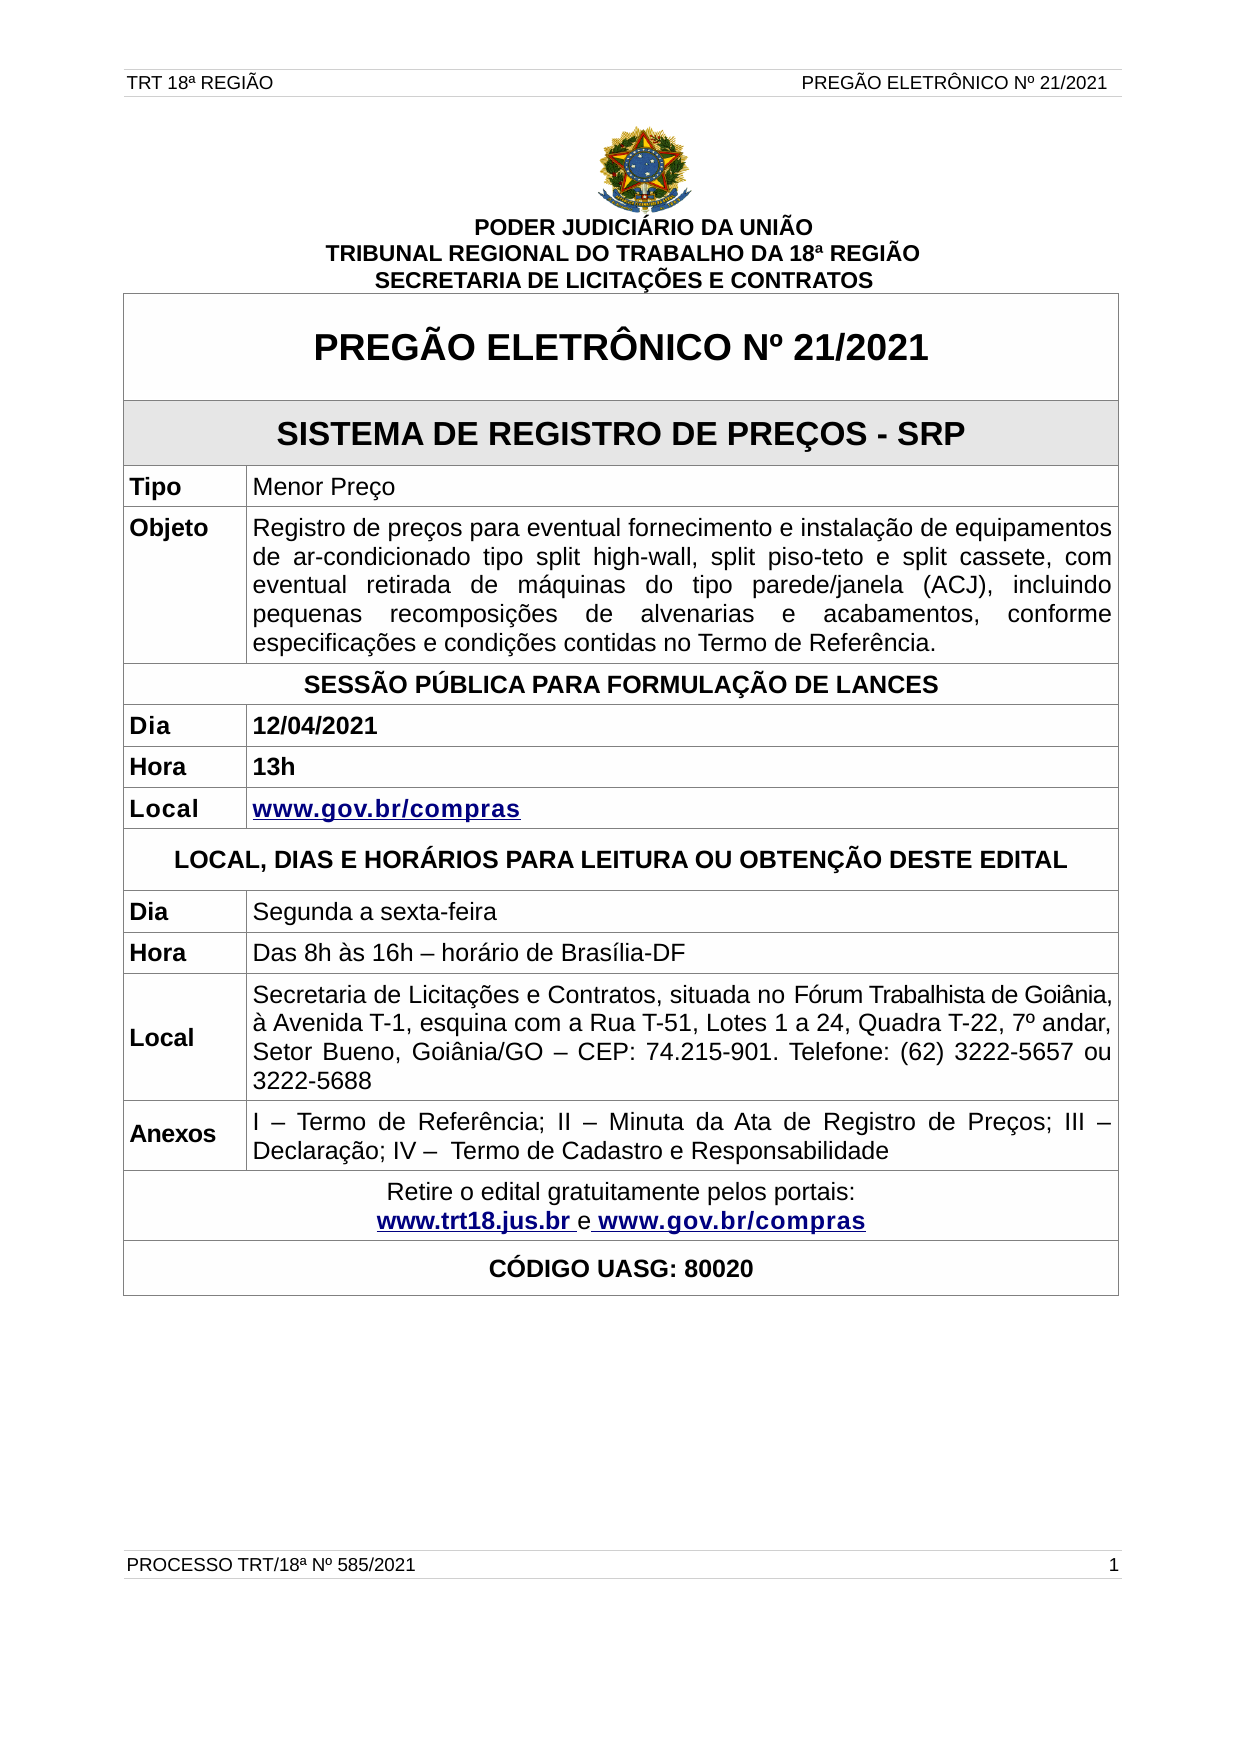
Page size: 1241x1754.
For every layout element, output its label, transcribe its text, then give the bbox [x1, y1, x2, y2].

table_cell Registro de preços para eventual fornecimento e instalação de equipamentos de ar-condicionado tipo split high-wall, split piso-teto e split cassete, com eventual retirada de máquinas do tipo parede/janela (ACJ), incluindo pequenas recomposições de alvenarias e acabamentos, conforme especificações e condições contidas no Termo de Referência. [247, 507, 1118, 662]
text PODER JUDICIÁRIO DA UNIÃO [165, 214, 1122, 240]
table_cell Dia [124, 705, 246, 746]
table_cell Objeto [124, 507, 246, 662]
table_cell Menor Preço [247, 466, 1118, 506]
table_cell Dia [124, 891, 246, 932]
table_cell www.gov.br/compras [247, 788, 1118, 828]
table_cell 12/04/2021 [247, 705, 1118, 746]
text SECRETARIA DE LICITAÇÕES E CONTRATOS [123, 267, 1124, 293]
table_cell I – Termo de Referência; II – Minuta da Ata de Registro de Preços; III – Declaração; IV – Termo de Cadastro e Responsabilidade [247, 1101, 1118, 1170]
table_cell SESSÃO PÚBLICA PARA FORMULAÇÃO DE LANCES [124, 664, 1118, 704]
table_cell Anexos [124, 1101, 246, 1170]
table_cell Segunda a sexta-feira [247, 891, 1118, 932]
table_cell Local [124, 788, 246, 828]
table_cell Tipo [124, 466, 246, 506]
table_cell LOCAL, DIAS E HORÁRIOS PARA LEITURA OU OBTENÇÃO DESTE EDITAL [124, 829, 1118, 890]
table_cell Secretaria de Licitações e Contratos, situada no Fórum Trabalhista de Goiânia, à Avenida T-1, esquina com a Rua T-51, Lotes 1 a 24, Quadra T-22, 7º andar, Setor Bueno, Goiânia/GO – CEP: 74.215-901. Telefone: (62) 3222-5657 ou 3222-5688 [247, 974, 1118, 1100]
table_cell 13h [247, 747, 1118, 787]
text TRIBUNAL REGIONAL DO TRABALHO DA 18ª REGIÃO [121, 240, 1124, 267]
table_cell Hora [124, 747, 246, 787]
table_cell Local [124, 974, 246, 1100]
table_cell SISTEMA DE REGISTRO DE PREÇOS - SRP [124, 401, 1118, 465]
table_cell Hora [124, 933, 246, 973]
table_cell CÓDIGO UASG: 80020 [124, 1241, 1118, 1295]
table_cell Retire o edital gratuitamente pelos portais: www.trt18.jus.br e www.gov.br/compras [124, 1171, 1118, 1240]
table_cell Das 8h às 16h – horário de Brasília-DF [247, 933, 1118, 973]
table_header PREGÃO ELETRÔNICO Nº 21/2021 [124, 294, 1118, 399]
